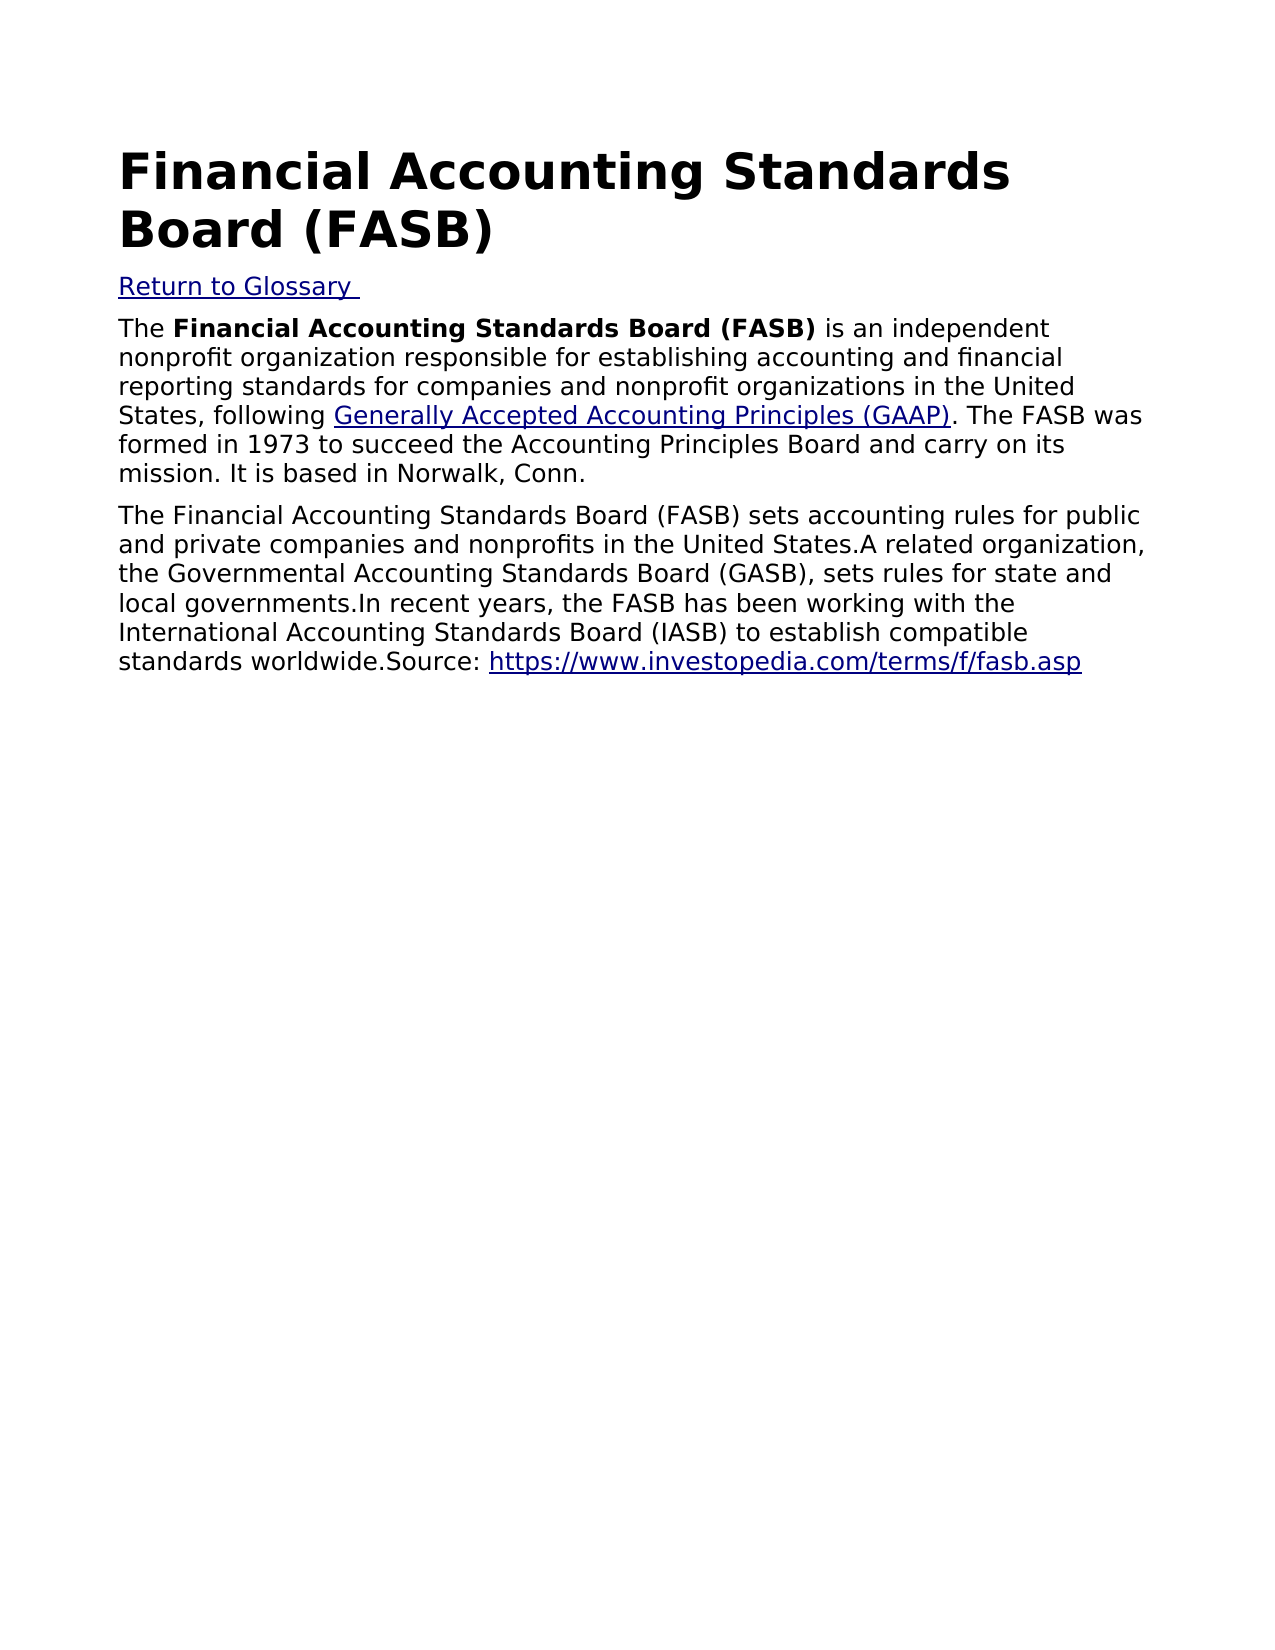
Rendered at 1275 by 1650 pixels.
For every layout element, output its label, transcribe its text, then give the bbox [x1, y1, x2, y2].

text Return to Glossary [118, 272, 1157, 301]
text The Financial Accounting Standards Board (FASB) is an independent nonprofit organization responsible for establishing accounting and financial reporting standards for companies and nonprofit organizations in the United States, following Generally Accepted Accounting Principles (GAAP). The FASB was formed in 1973 to succeed the Accounting Principles Board and carry on its mission. It is based in Norwalk, Conn. [118, 314, 1157, 489]
subtitle Financial Accounting Standards Board (FASB) [118, 143, 1157, 259]
text The Financial Accounting Standards Board (FASB) sets accounting rules for public and private companies and nonprofits in the United States.A related organization, the Governmental Accounting Standards Board (GASB), sets rules for state and local governments.In recent years, the FASB has been working with the International Accounting Standards Board (IASB) to establish compatible standards worldwide.Source: https://www.investopedia.com/terms/f/fasb.asp [118, 501, 1157, 676]
